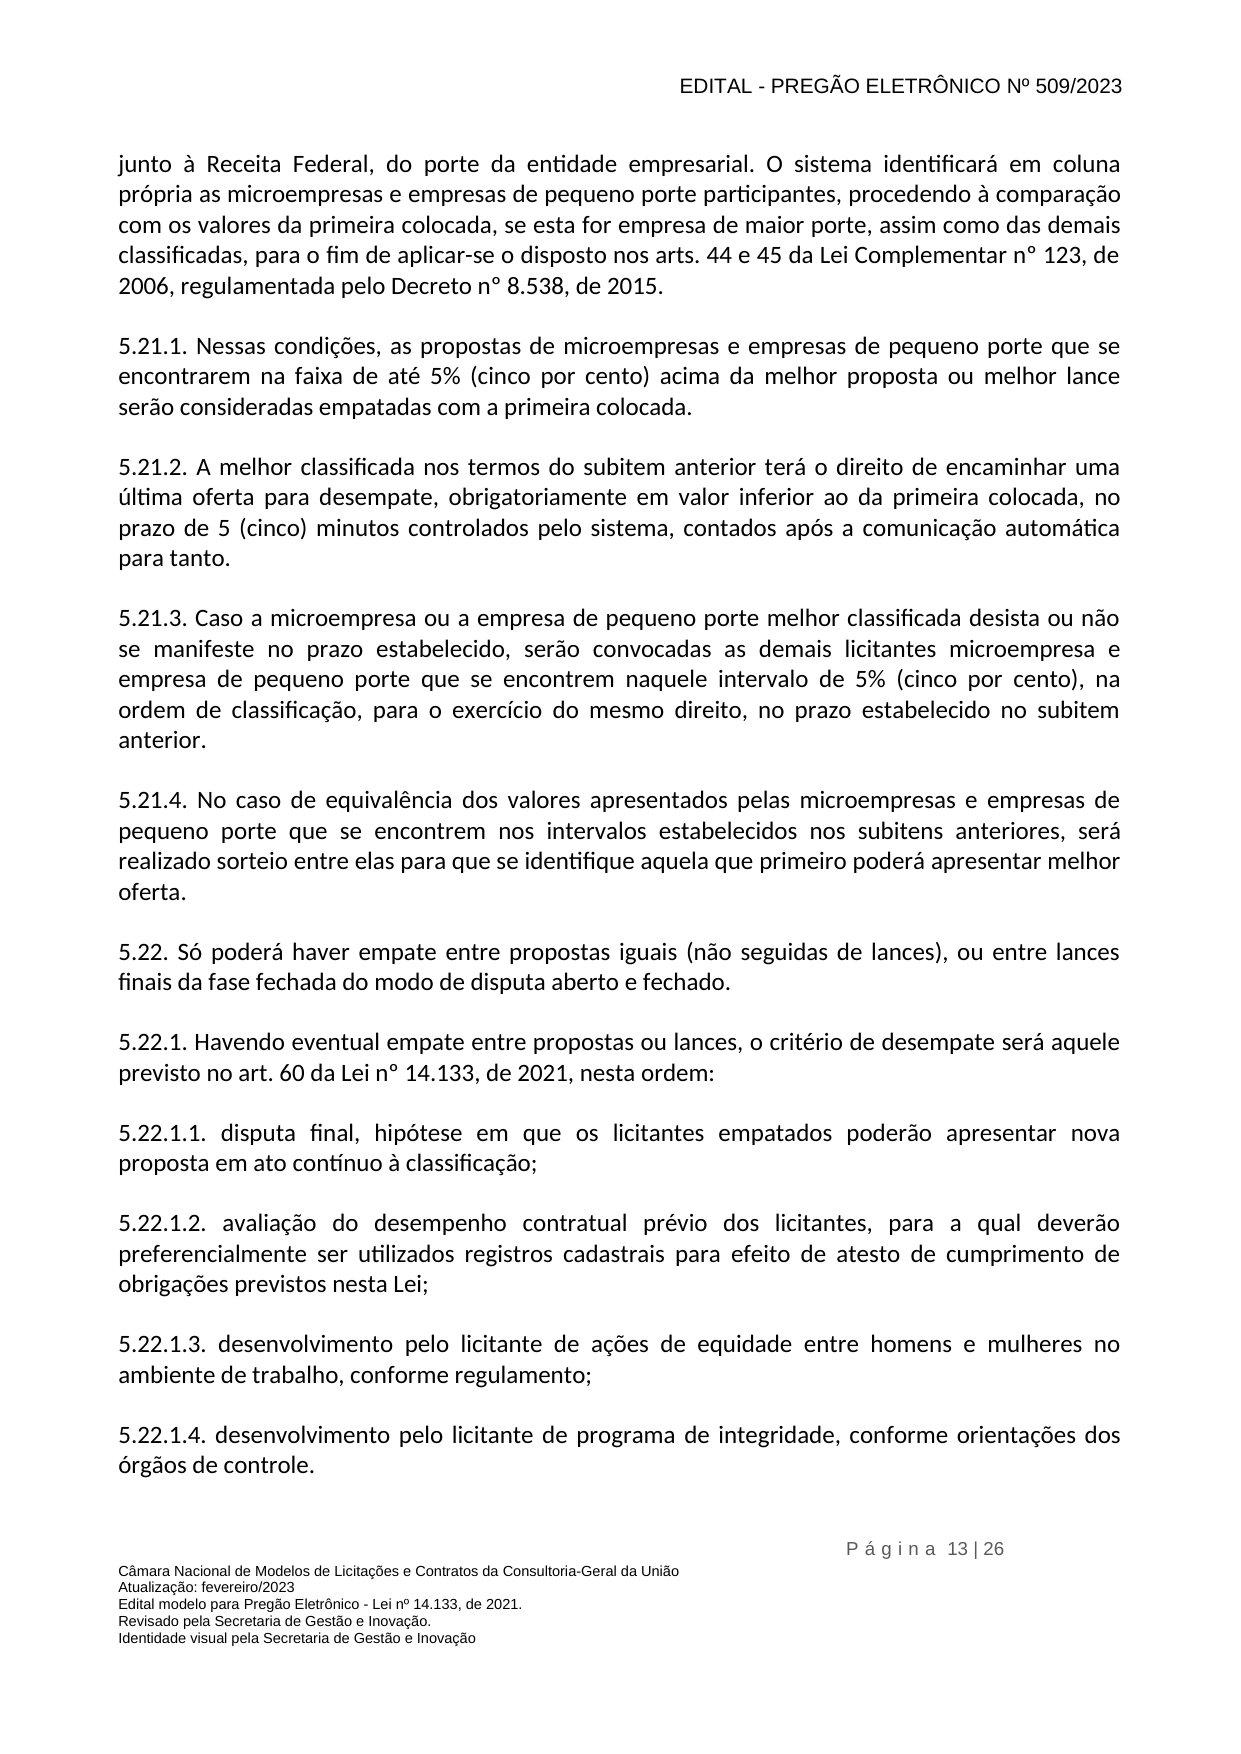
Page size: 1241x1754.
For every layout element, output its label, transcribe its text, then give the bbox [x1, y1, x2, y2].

text 5.22. Só poderá haver empate entre propostas iguais (não seguidas de lances), ou entre lances finais da fase fechada do modo de disputa aberto e fechado. [118, 936, 1122, 997]
text 5.21.2. A melhor classificada nos termos do subitem anterior terá o direito de encaminhar uma última oferta para desempate, obrigatoriamente em valor inferior ao da primeira colocada, no prazo de 5 (cinco) minutos controlados pelo sistema, contados após a comunicação automática para tanto. [118, 451, 1122, 573]
text 5.22.1.4. desenvolvimento pelo licitante de programa de integridade, conforme orientações dos órgãos de controle. [118, 1419, 1122, 1480]
text 5.21.3. Caso a microempresa ou a empresa de pequeno porte melhor classificada desista ou não se manifeste no prazo estabelecido, serão convocadas as demais licitantes microempresa e empresa de pequeno porte que se encontrem naquele intervalo de 5% (cinco por cento), na ordem de classificação, para o exercício do mesmo direito, no prazo estabelecido no subitem anterior. [118, 602, 1122, 755]
text 5.21.4. No caso de equivalência dos valores apresentados pelas microempresas e empresas de pequeno porte que se encontrem nos intervalos estabelecidos nos subitens anteriores, será realizado sorteio entre elas para que se identifique aquela que primeiro poderá apresentar melhor oferta. [118, 784, 1122, 907]
text 5.21.1. Nessas condições, as propostas de microempresas e empresas de pequeno porte que se encontrarem na faixa de até 5% (cinco por cento) acima da melhor proposta ou melhor lance serão consideradas empatadas com a primeira colocada. [118, 330, 1122, 421]
text 5.22.1.1. disputa final, hipótese em que os licitantes empatados poderão apresentar nova proposta em ato contínuo à classificação; [118, 1117, 1122, 1178]
text 5.22.1.3. desenvolvimento pelo licitante de ações de equidade entre homens e mulheres no ambiente de trabalho, conforme regulamento; [118, 1329, 1122, 1390]
text 5.22.1.2. avaliação do desempenho contratual prévio dos licitantes, para a qual deverão preferencialmente ser utilizados registros cadastrais para efeito de atesto de cumprimento de obrigações previstos nesta Lei; [118, 1208, 1122, 1299]
text 5.22.1. Havendo eventual empate entre propostas ou lances, o critério de desempate será aquele previsto no art. 60 da Lei nº 14.133, de 2021, nesta ordem: [118, 1027, 1122, 1088]
text junto à Receita Federal, do porte da entidade empresarial. O sistema identificará em coluna própria as microempresas e empresas de pequeno porte participantes, procedendo à comparação com os valores da primeira colocada, se esta for empresa de maior porte, assim como das demais classificadas, para o fim de aplicar-se o disposto nos arts. 44 e 45 da Lei Complementar nº 123, de 2006, regulamentada pelo Decreto nº 8.538, de 2015. [118, 148, 1122, 300]
